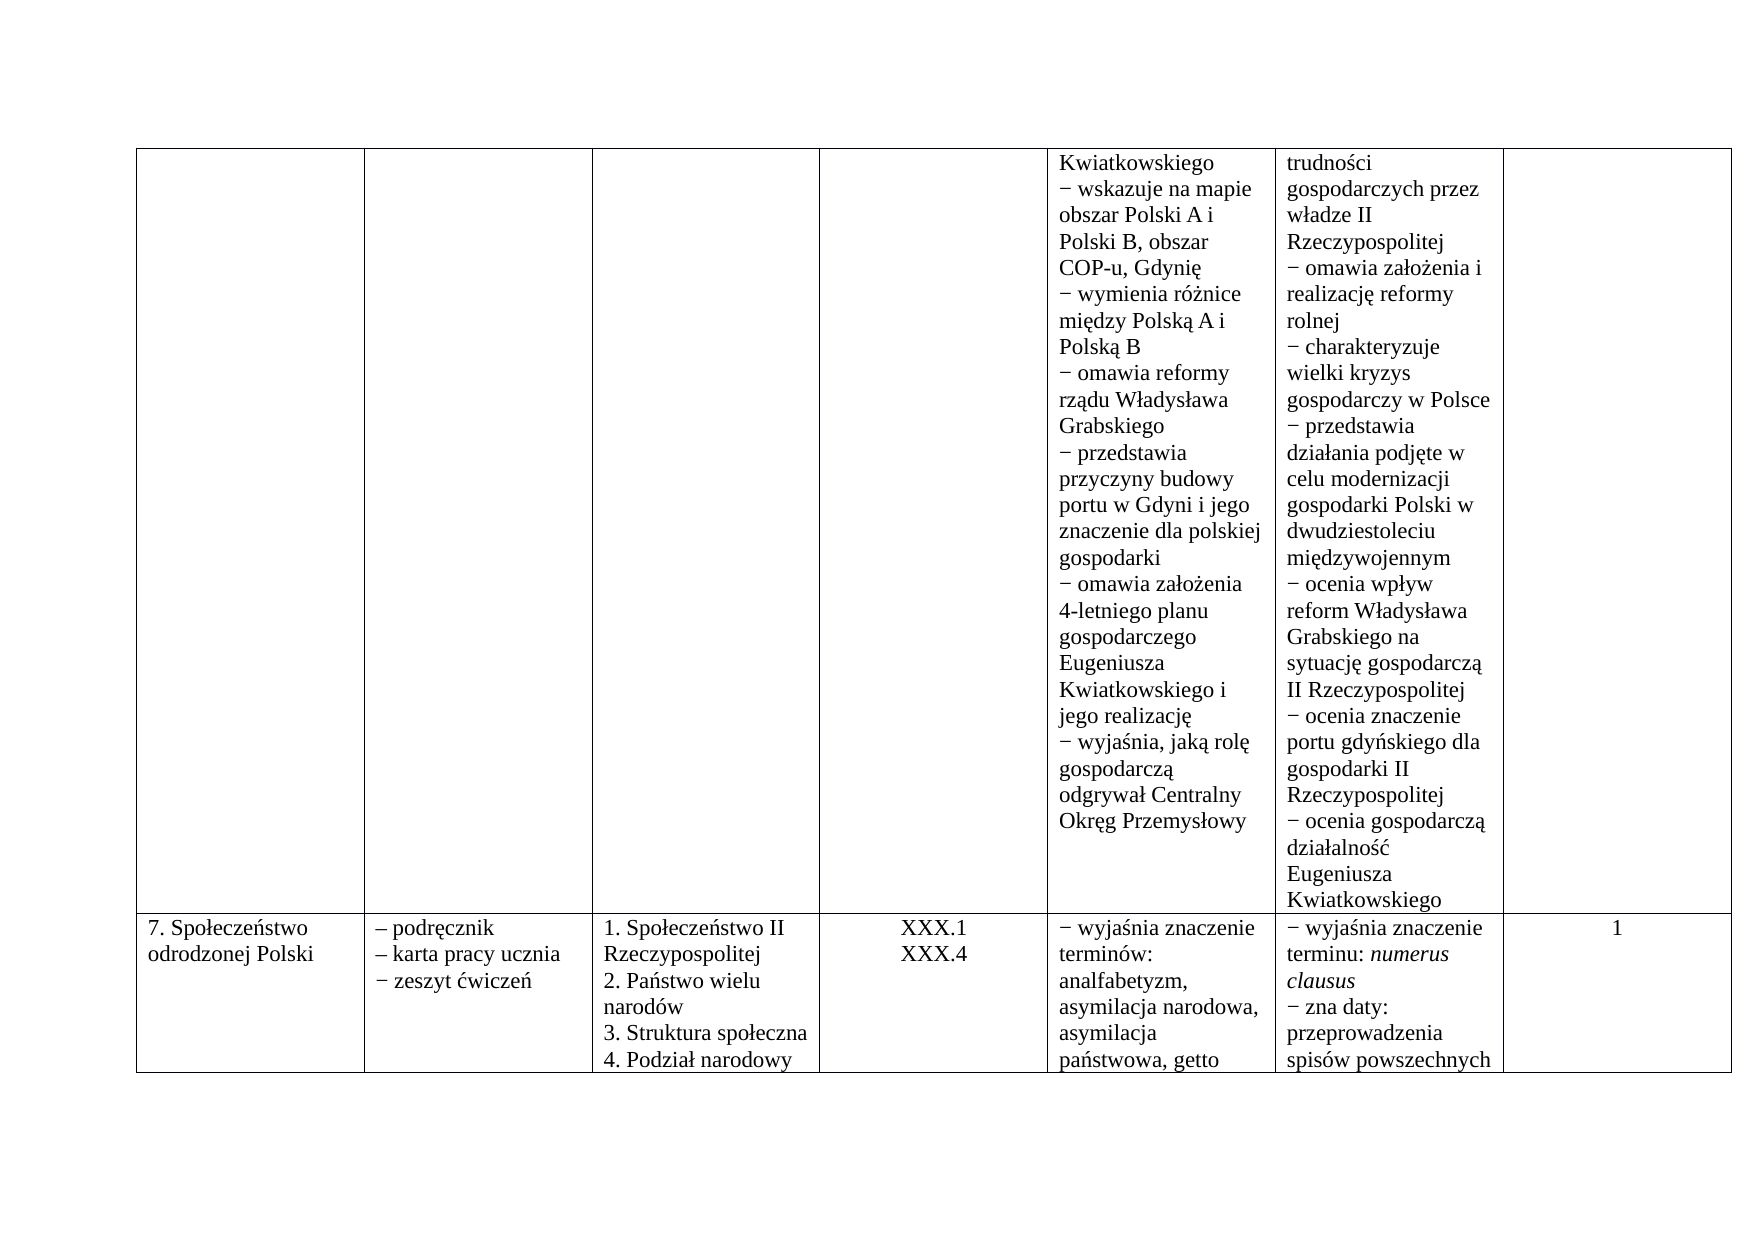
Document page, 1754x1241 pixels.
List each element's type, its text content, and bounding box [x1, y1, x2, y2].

table_cell 1. Społeczeństwo II Rzeczypospolitej 2. Państwo wielu narodów 3. Struktura społeczna 4. Podział narodowy [593, 914, 819, 1072]
table_cell 1 [1504, 914, 1731, 1072]
table_cell [593, 149, 819, 913]
table_cell XXX.1 XXX.4 [820, 914, 1047, 1072]
table_cell [820, 149, 1047, 913]
table_cell − wyjaśnia znaczenie terminów: analfabetyzm, asymilacja narodowa, asymilacja państwowa, getto [1048, 914, 1275, 1072]
table_cell − wyjaśnia znaczenie terminu: numerus clausus − zna daty: przeprowadzenia spisów powszechnych [1276, 914, 1503, 1072]
table_cell trudności gospodarczych przez władze II Rzeczypospolitej − omawia założenia i realizację reformy rolnej − charakteryzuje wielki kryzys gospodarczy w Polsce − przedstawia działania podjęte w celu modernizacji gospodarki Polski w dwudziestoleciu międzywojennym − ocenia wpływ reform Władysława Grabskiego na sytuację gospodarczą II Rzeczypospolitej − ocenia znaczenie portu gdyńskiego dla gospodarki II Rzeczypospolitej − ocenia gospodarczą działalność Eugeniusza Kwiatkowskiego [1276, 149, 1503, 913]
table_cell Kwiatkowskiego − wskazuje na mapie obszar Polski A i Polski B, obszar COP-u, Gdynię − wymienia różnice między Polską A i Polską B − omawia reformy rządu Władysława Grabskiego − przedstawia przyczyny budowy portu w Gdyni i jego znaczenie dla polskiej gospodarki − omawia założenia 4-letniego planu gospodarczego Eugeniusza Kwiatkowskiego i jego realizację − wyjaśnia, jaką rolę gospodarczą odgrywał Centralny Okręg Przemysłowy [1048, 149, 1275, 913]
table_cell 7. Społeczeństwo odrodzonej Polski [137, 914, 364, 1072]
table_cell [1504, 149, 1731, 913]
table_cell [365, 149, 592, 913]
table_cell – podręcznik – karta pracy ucznia − zeszyt ćwiczeń [365, 914, 592, 1072]
table_cell [137, 149, 364, 913]
